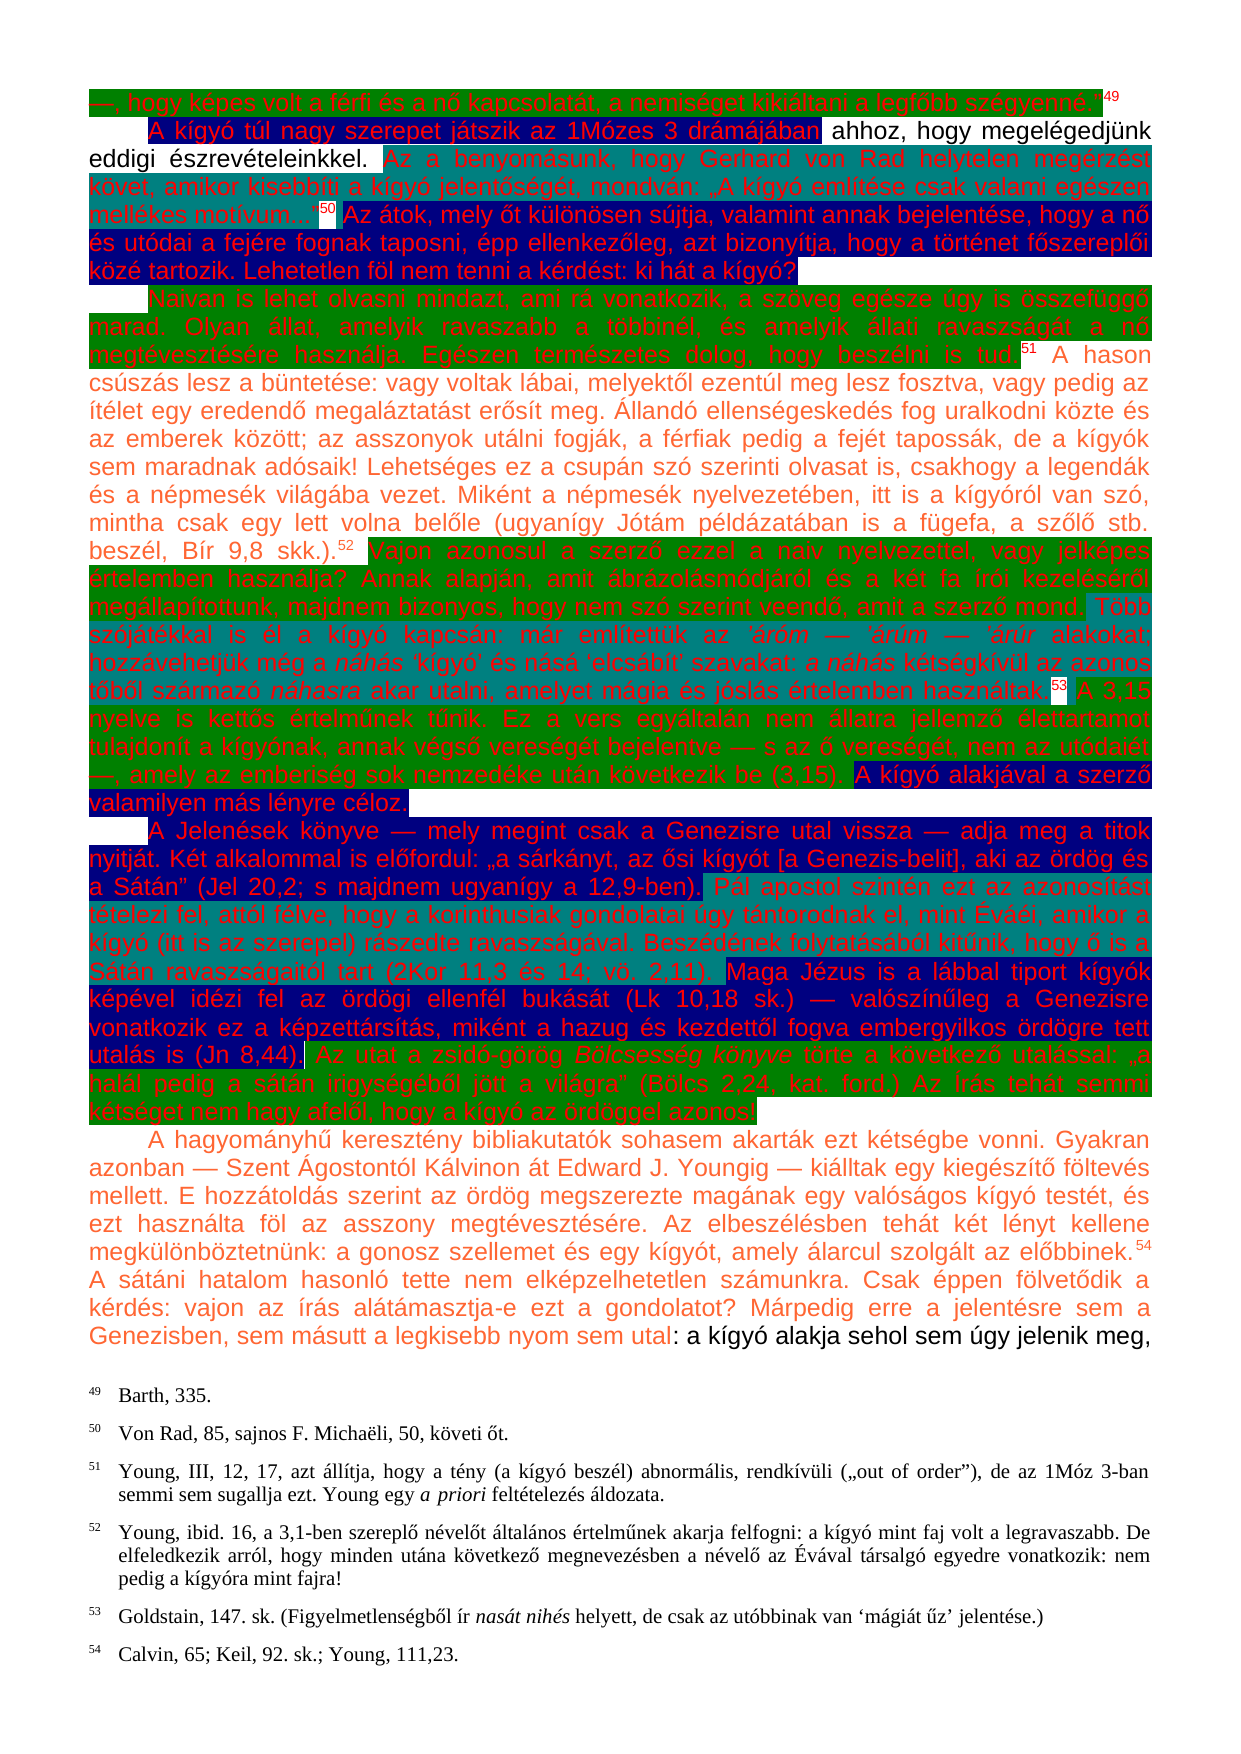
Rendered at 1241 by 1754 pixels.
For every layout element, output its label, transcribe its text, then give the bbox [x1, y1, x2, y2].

text Von Rad, 85, sajnos F. Michaëli, 50, követi őt. [88, 1422, 1152, 1445]
text Barth, 335. [88, 1384, 1152, 1407]
text Naivan is lehet olvasni mindazt, ami rá vonatkozik, a szöveg egésze úgy is összefüggő marad. Olyan állat, amelyik ravaszabb a többinél, és amelyik állati ravaszságát a nő megtévesztésére használja. Egészen természetes dolog, hogy beszélni is tud. A hason csúszás lesz a büntetése: vagy voltak lábai, melyektől ezentúl meg lesz fosztva, vagy pedig az ítélet egy eredendő megaláztatást erősít meg. Állandó ellenségeskedés fog uralkodni közte és az emberek között; az asszonyok utálni fogják, a férfiak pedig a fejét tapossák, de a kígyók sem maradnak adósaik! Lehetséges ez a csupán szó szerinti olvasat is, csakhogy a legendák és a népmesék világába vezet. Miként a népmesék nyelvezetében, itt is a kígyóról van szó, mintha csak egy lett volna belőle (ugyanígy Jótám példázatában is a fügefa, a szőlő stb. beszél, Bír 9,8 skk.). Vajon azonosul a szerző ezzel a naiv nyelvezettel, vagy jelképes értelemben használja? Annak alapján, amit ábrázolásmódjáról és a két fa írói kezeléséről megállapítottunk, majdnem bizonyos, hogy nem szó szerint veendő, amit a szerző mond. Több szójátékkal is él a kígyó kapcsán: már említettük az ’áróm ― ’árúm ― ’árúr alakokat; hozzávehetjük még a náhás ‘kígyó’ és násá ‘elcsábít’ szavakat: a náhás kétségkívül az azonos tőből származó náhasra akar utalni, amelyet mágia és jóslás értelemben használtak. A 3,15 nyelve is kettős értelműnek tűnik. Ez a vers egyáltalán nem állatra jellemző élettartamot tulajdonít a kígyónak, annak végső vereségét bejelentve ― s az ő vereségét, nem az utódaiét ―, amely az emberiség sok nemzedéke után következik be (3,15). A kígyó alakjával a szerző valamilyen más lényre céloz. [88, 285, 1152, 817]
text A Jelenések könyve ― mely megint csak a Genezisre utal vissza ― adja meg a titok nyitját. Két alkalommal is előfordul: „a sárkányt, az ősi kígyót [a Genezis-belit], aki az ördög és a Sátán” (Jel 20,2; s majdnem ugyanígy a 12,9-ben). Pál apostol szintén ezt az azonosítást tételezi fel, attól félve, hogy a korinthusiak gondolatai úgy tántorodnak el, mint Éváéi, amikor a kígyó (itt is az szerepel) rászedte ravaszságával. Beszédének folytatásából kitűnik, hogy ő is a Sátán ravaszságaitól tart (2Kor 11,3 és 14; vö. 2,11). Maga Jézus is a lábbal tiport kígyók képével idézi fel az ördögi ellenfél bukását (Lk 10,18 sk.) ― valószínűleg a Genezisre vonatkozik ez a képzettársítás, miként a hazug és kezdettől fogva embergyilkos ördögre tett utalás is (Jn 8,44). Az utat a zsidó-görög Bölcsesség könyve törte a következő utalással: „a halál pedig a sátán irigységéből jött a világra” (Bölcs 2,24, kat. ford.) Az Írás tehát semmi kétséget nem hagy afelől, hogy a kígyó az ördöggel azonos! [88, 817, 1152, 1125]
text A kígyó túl nagy szerepet játszik az 1Mózes 3 drámájában ahhoz, hogy megelégedjünk eddigi észrevételeinkkel. Az a benyomásunk, hogy Gerhard von Rad helytelen megérzést követ, amikor kisebbíti a kígyó jelentőségét, mondván: „A kígyó említése csak valami egészen mellékes motívum...” Az átok, mely őt különösen sújtja, valamint annak bejelentése, hogy a nő és utódai a fejére fognak taposni, épp ellenkezőleg, azt bizonyítja, hogy a történet főszereplői közé tartozik. Lehetetlen föl nem tenni a kérdést: ki hát a kígyó? [88, 117, 1152, 285]
text Goldstain, 147. sk. (Figyelmetlenségből ír nasát nihés helyett, de csak az utóbbinak van ‘mágiát űz’ jelentése.) [88, 1604, 1152, 1628]
text Young, III, 12, 17, azt állítja, hogy a tény (a kígyó beszél) abnormális, rendkívüli („out of order”), de az 1Móz 3-ban semmi sem sugallja ezt. Young egy a priori feltételezés áldozata. [88, 1460, 1152, 1506]
text A hagyományhű keresztény bibliakutatók sohasem akarták ezt kétségbe vonni. Gyakran azonban ― Szent Ágostontól Kálvinon át Edward J. Youngig ― kiálltak egy kiegészítő föltevés mellett. E hozzátoldás szerint az ördög megszerezte magának egy valóságos kígyó testét, és ezt használta föl az asszony megtévesztésére. Az elbeszélésben tehát két lényt kellene megkülönböztetnünk: a gonosz szellemet és egy kígyót, amely álarcul szolgált az előbbinek. A sátáni hatalom hasonló tette nem elképzelhetetlen számunkra. Csak éppen fölvetődik a kérdés: vajon az írás alátámasztja‑e ezt a gondolatot? Márpedig erre a jelentésre sem a Genezisben, sem másutt a legkisebb nyom sem utal: a kígyó alakja sehol sem úgy jelenik meg, [88, 1125, 1152, 1349]
text Young, ibid. 16, a 3,1-ben szereplő névelőt általános értelműnek akarja felfogni: a kígyó mint faj volt a legravaszabb. De elfeledkezik arról, hogy minden utána következő megnevezésben a névelő az Évával társalgó egyedre vonatkozik: nem pedig a kígyóra mint fajra! [88, 1521, 1152, 1590]
text Calvin, 65; Keil, 92. sk.; Young, 111,23. [88, 1642, 1152, 1665]
text ―, hogy képes volt a férfi és a nő kapcsolatát, a nemiséget kikiáltani a legfőbb szégyenné.” [88, 88, 1152, 117]
